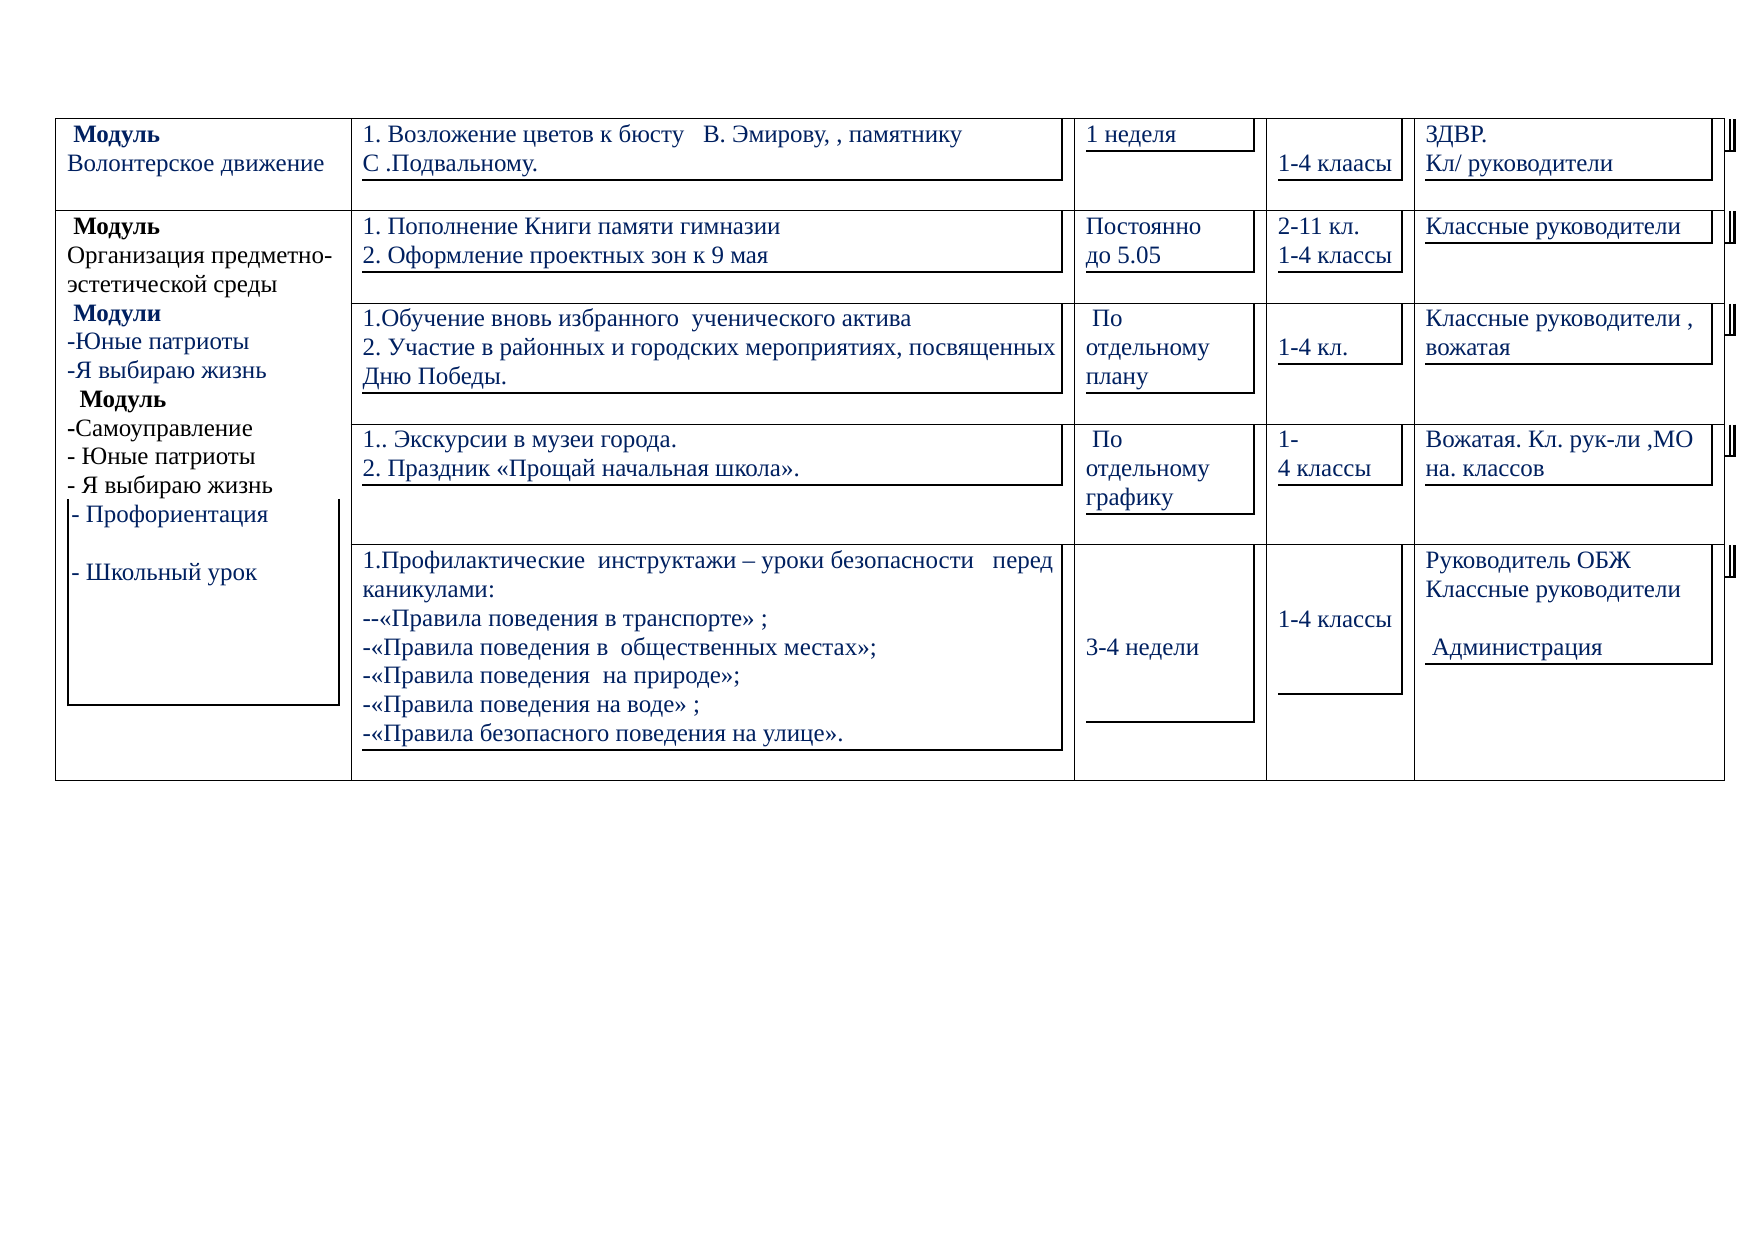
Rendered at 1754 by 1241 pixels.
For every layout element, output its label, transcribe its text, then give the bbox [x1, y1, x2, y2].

table_cell Классные руководители [1415, 211, 1724, 302]
table_cell Руководитель ОБЖ Классные руководители Администрация [1415, 545, 1724, 780]
table_cell [1728, 336, 1732, 423]
table_cell 1-4 классы [1267, 545, 1414, 780]
table_cell 1-4 кл. [1267, 304, 1414, 423]
table_cell Вожатая. Кл. рук-ли ,МО на. классов [1415, 425, 1724, 544]
table_cell 1. Возложение цветов к бюсту В. Эмирову, , памятнику С .Подвальному. [352, 119, 1074, 210]
table_cell По отдельному плану [1075, 304, 1266, 423]
table_cell Постоянно до 5.05 [1075, 211, 1266, 302]
table_cell [1728, 578, 1732, 780]
table_cell [1728, 152, 1732, 210]
table_cell 1.. Экскурсии в музеи города. 2. Праздник «Прощай начальная школа». [352, 425, 1074, 544]
table_cell 1-4 клаасы [1267, 119, 1414, 210]
table_cell 1.Профилактические инструктажи – уроки безопасности перед каникулами: --«Правила поведения в транспорте» ; -«Правила поведения в общественных местах»; -«Правила поведения на природе»; -«Правила поведения на воде» ; -«Правила безопасного поведения на улице». [352, 545, 1074, 780]
table_cell [1728, 244, 1732, 302]
table_cell ЗДВР. Кл/ руководители [1415, 119, 1724, 210]
table_cell 2-11 кл. 1-4 классы [1267, 211, 1414, 302]
table_cell Модуль Волонтерское движение [56, 119, 351, 210]
table_cell [1728, 457, 1732, 544]
table_cell Классные руководители , вожатая [1415, 304, 1724, 423]
table_cell 1.Обучение вновь избранного ученического актива 2. Участие в районных и городских мероприятиях, посвященных Дню Победы. [352, 304, 1074, 423]
table_cell 1. Пополнение Книги памяти гимназии 2. Оформление проектных зон к 9 мая [352, 211, 1074, 302]
table_cell 3-4 недели [1075, 545, 1266, 780]
table_cell 1- 4 классы [1267, 425, 1414, 544]
table_cell По отдельному графику [1075, 425, 1266, 544]
table_cell Модуль Организация предметно-эстетической среды Модули -Юные патриоты -Я выбираю жизнь Модуль -Самоуправление - Юные патриоты - Я выбираю жизнь - Профориентация - Школьный урок [56, 211, 351, 780]
table_cell 1 неделя [1075, 119, 1266, 210]
